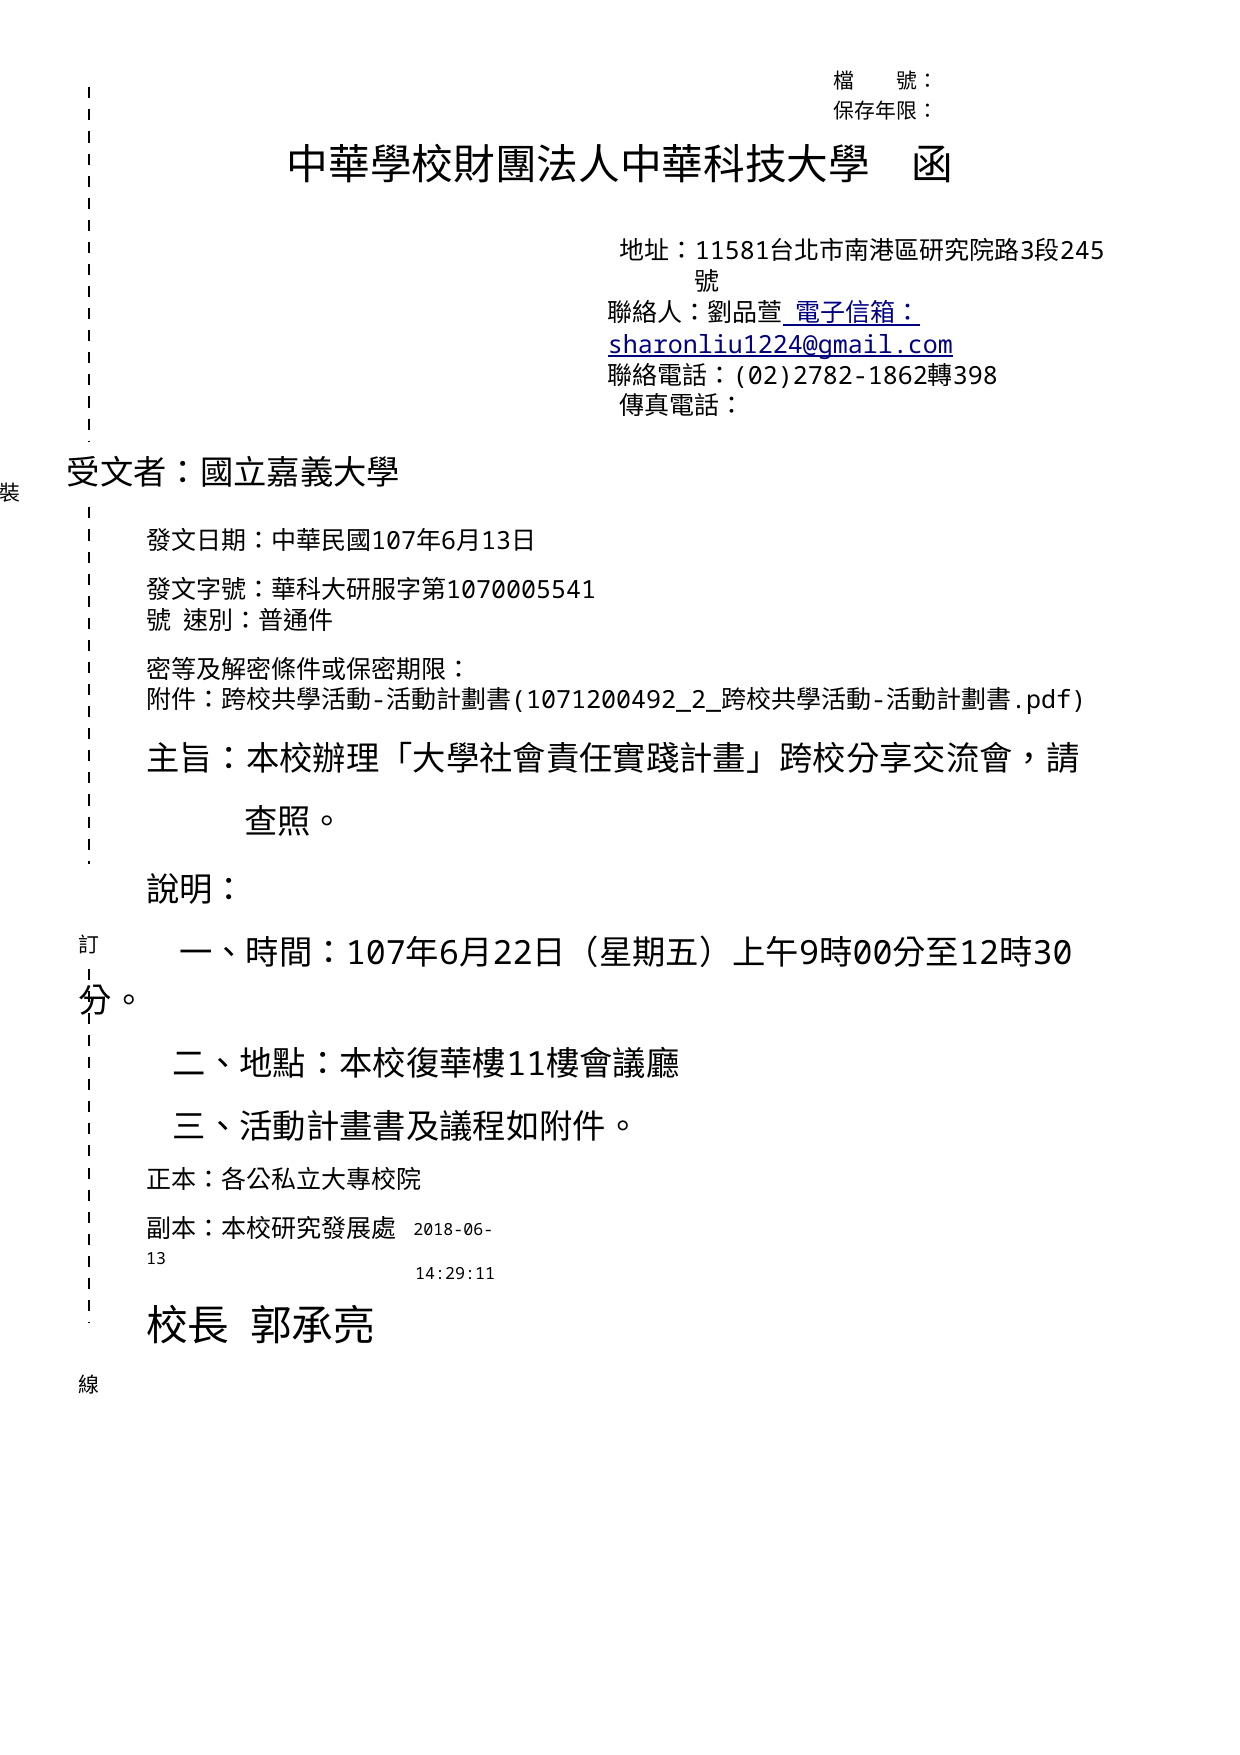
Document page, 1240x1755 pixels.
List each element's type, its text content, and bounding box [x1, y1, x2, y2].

subtitle 主旨：本校辦理「大學社會責任實踐計畫」跨校分享交流會，請 查照。 [146, 731, 1110, 843]
text 二、地點：本校復華樓11樓會議廳 [67, 1037, 1110, 1086]
text 發文日期：中華民國107年6月13日 [146, 524, 596, 556]
subtitle 中華學校財團法人中華科技大學 函 [286, 131, 1110, 191]
text 正本：各公私立大專校院 [146, 1166, 497, 1195]
text 地址：11581台北市南港區研究院路3段245 號 [619, 234, 1105, 297]
text 訂 一、時間：107年6月22日（星期五）上午9時00分至12時30分。 [79, 926, 1110, 1022]
subtitle 裝 受文者：國立嘉義大學 [0, 446, 596, 507]
text 說明： [146, 863, 1110, 911]
text 密等及解密條件或保密期限： [146, 654, 596, 685]
text 14:29:11 [67, 1270, 843, 1282]
text 聯絡人：劉品萱 電子信箱：sharonliu1224@gmail.com [608, 297, 1032, 359]
subtitle 校長 郭承亮 [146, 1298, 1110, 1350]
text 傳真電話： [619, 391, 1110, 421]
text 線 [79, 1368, 1110, 1398]
text 副本：本校研究發展處 2018-06-13 [146, 1212, 497, 1270]
text 聯絡電話：(02)2782-1862轉398 [608, 359, 1032, 391]
text 三、活動計畫書及議程如附件。 [67, 1100, 1110, 1148]
text 附件：跨校共學活動-活動計劃書(1071200492_2_跨校共學活動-活動計劃書.pdf) [146, 685, 1110, 715]
text 檔 號： 保存年限： [833, 64, 938, 125]
text 發文字號：華科大研服字第1070005541號 速別：普通件 [146, 573, 596, 636]
